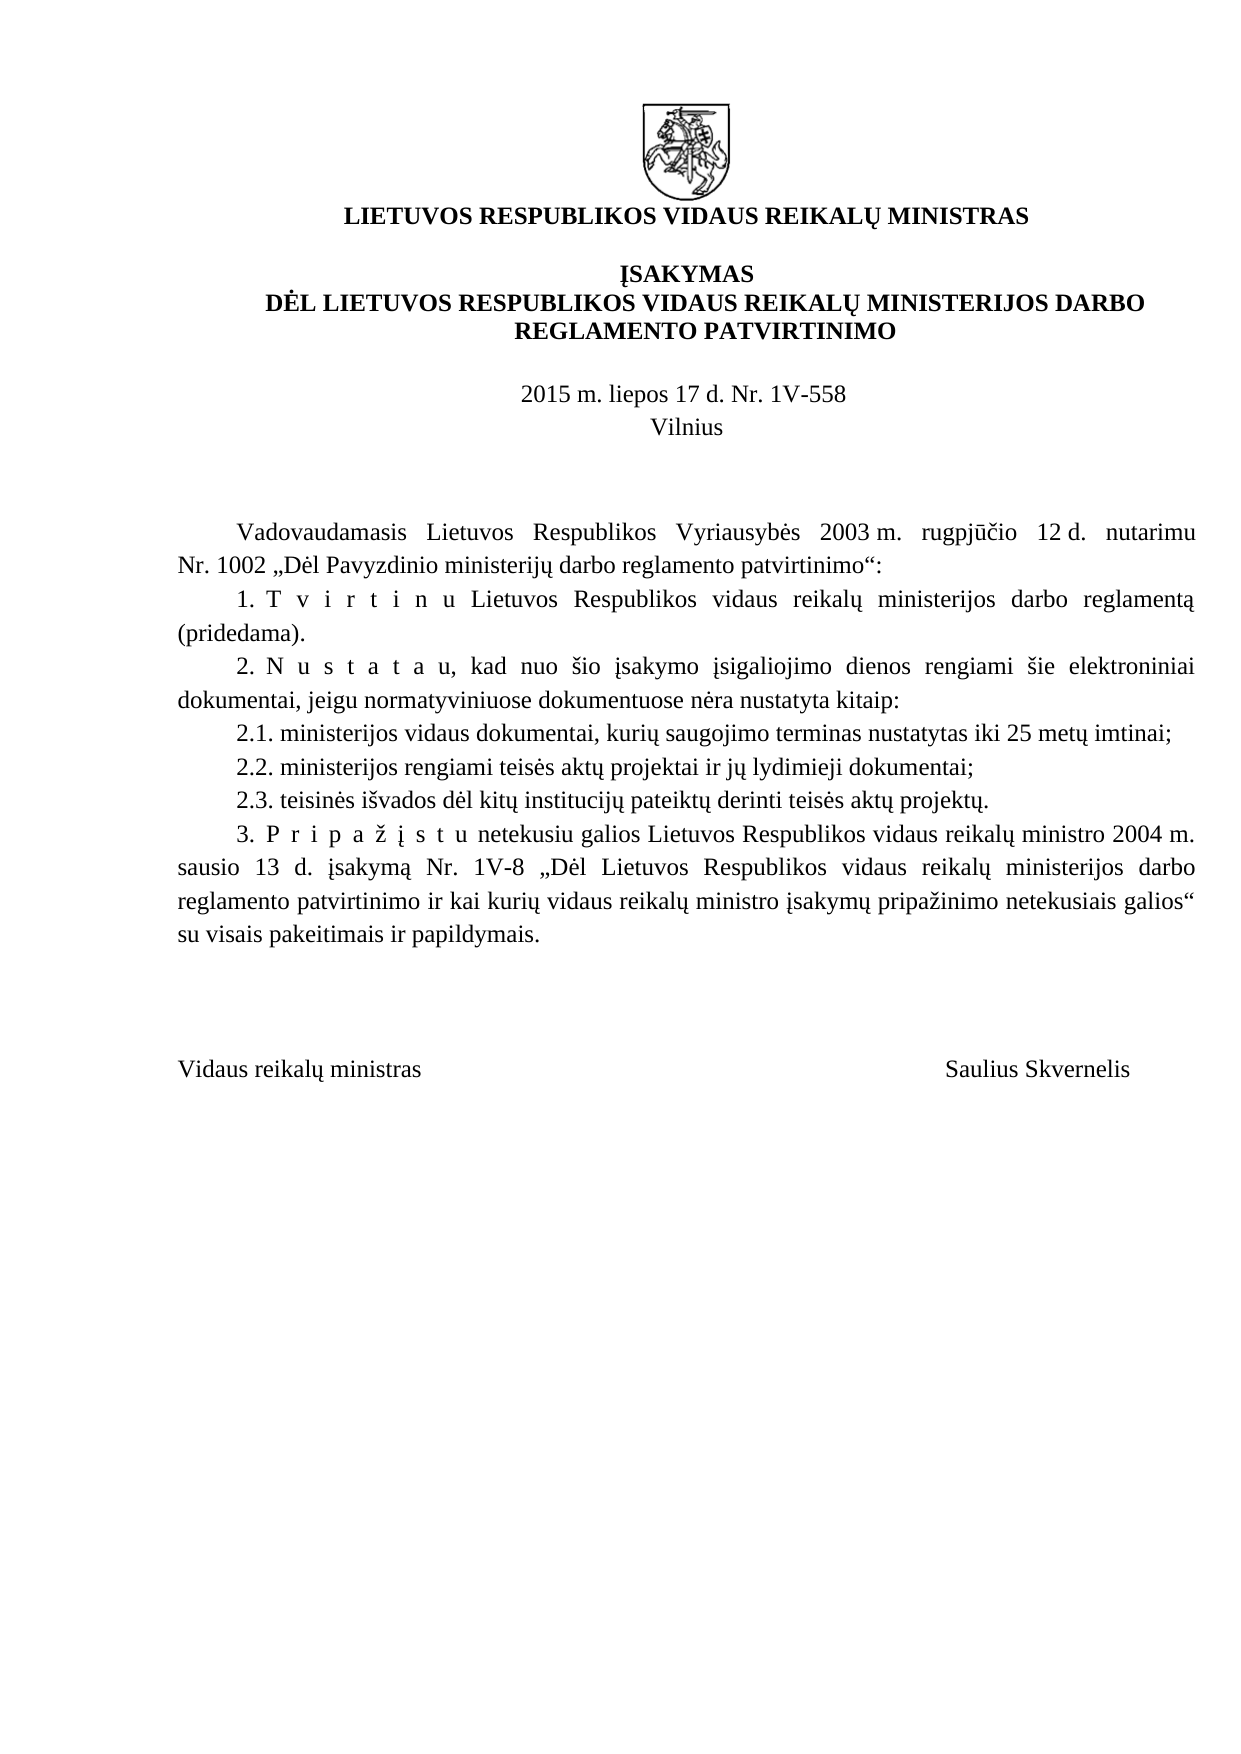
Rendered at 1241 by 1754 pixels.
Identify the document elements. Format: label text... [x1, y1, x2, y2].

text Vilnius [177, 412, 1196, 441]
text ĮSAKYMAS [177, 259, 1196, 288]
text 3. P r i p a ž į s t u netekusiu galios Lietuvos Respublikos vidaus reikalų ministro 2004 m. sausio 13 d. įsakymą Nr. 1V-8 „Dėl Lietuvos Respublikos vidaus reikalų ministerijos darbo reglamento patvirtinimo ir kai kurių vidaus reikalų ministro įsakymų pripažinimo netekusiais galios“ su visais pakeitimais ir papildymais. [177, 819, 1196, 948]
text DĖL LIETUVOS RESPUBLIKOS VIDAUS REIKALŲ MINISTERIJOS DARBO REGLAMENTO PATVIRTINIMO [215, 288, 1196, 345]
text 2.1. ministerijos vidaus dokumentai, kurių saugojimo terminas nustatytas iki 25 metų imtinai; [177, 718, 1196, 747]
text 1. T v i r t i n u Lietuvos Respublikos vidaus reikalų ministerijos darbo reglamentą (pridedama). [177, 584, 1196, 646]
text LIETUVOS RESPUBLIKOS VIDAUS REIKALŲ MINISTRAS [177, 201, 1196, 230]
text 2.2. ministerijos rengiami teisės aktų projektai ir jų lydimieji dokumentai; [177, 752, 1196, 781]
text Vadovaudamasis Lietuvos Respublikos Vyriausybės 2003 m. rugpjūčio 12 d. nutarimu Nr. 1002 „Dėl Pavyzdinio ministerijų darbo reglamento patvirtinimo“: [177, 517, 1196, 579]
text 2.3. teisinės išvados dėl kitų institucijų pateiktų derinti teisės aktų projektų. [177, 785, 1196, 814]
text 2015 m. liepos 17 d. Nr. 1V-558 [177, 379, 1196, 407]
text Vidaus reikalų ministras Saulius Skvernelis [177, 1054, 1196, 1082]
text 2. N u s t a t a u, kad nuo šio įsakymo įsigaliojimo dienos rengiami šie elektroniniai dokumentai, jeigu normatyviniuose dokumentuose nėra nustatyta kitaip: [177, 651, 1196, 713]
